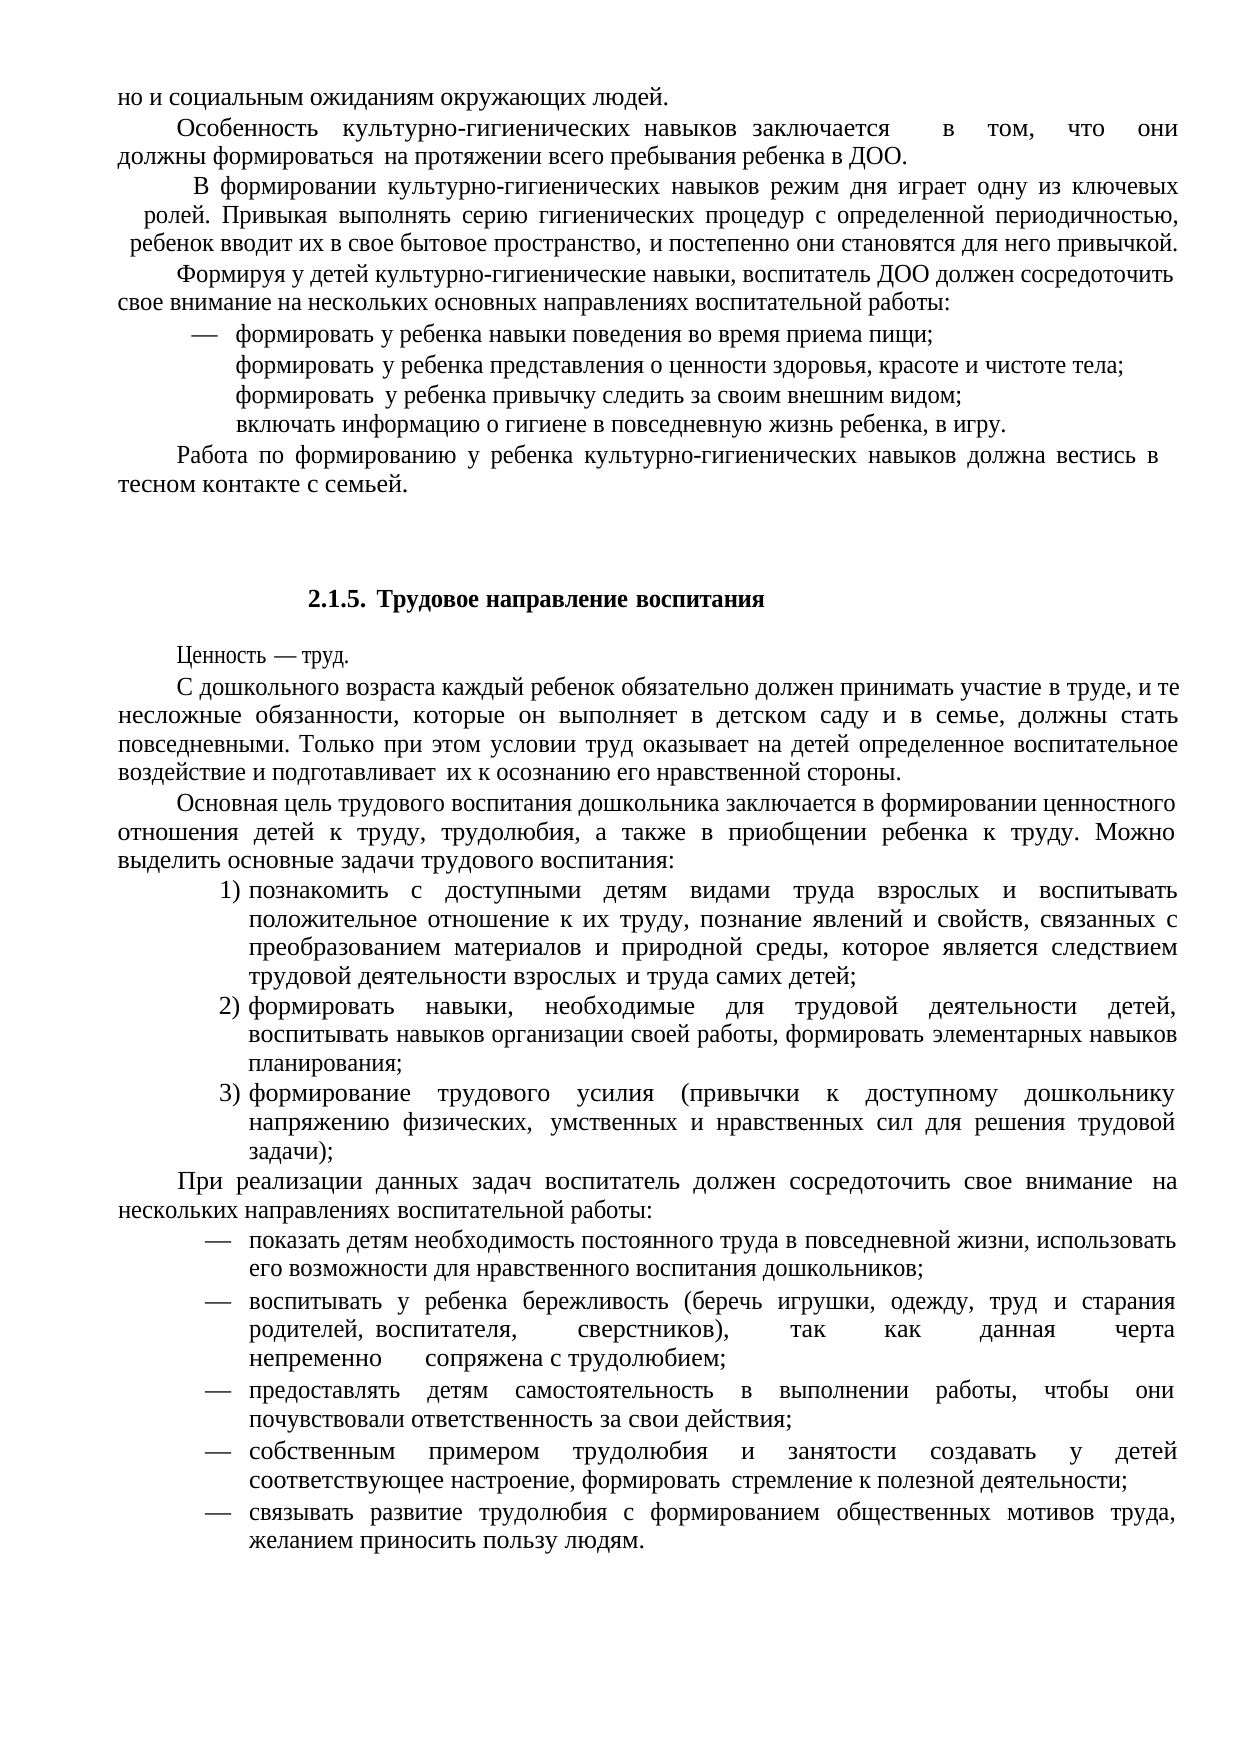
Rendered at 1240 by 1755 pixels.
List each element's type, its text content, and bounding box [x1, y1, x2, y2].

text Работа по формированию у ребенка культурно-гигиенических навыков должна вестись в тесном контакте с семьей. [118, 439, 1169, 498]
text При реализации данных задач воспитатель должен сосредоточить свое внимание на нескольких направлениях воспитательной работы: [118, 1165, 1177, 1224]
text С дошкольного возраста каждый ребенок обязательно должен принимать участие в труде, и те несложные обязанности, которые он выполняет в детском саду и в семье, должны стать повседневными. Только при этом условии труд оказывает на детей определенное воспитательное воздействие и подготавливает их к осознанию его нравственной стороны. [118, 671, 1180, 786]
list познакомить с доступными детям видами труда взрослых и воспитывать положительное отношение к их труду, познание явлений и свойств, связанных с преобразованием материалов и природной среды, которое является следствием трудовой деятельности взрослых и труда самих детей; [219, 874, 1178, 990]
list показать детям необходимость постоянного труда в повседневной жизни, использовать его возможности для нравственного воспитания дошкольников; [205, 1224, 1177, 1282]
subtitle Трудовое направление воспитания [308, 583, 1231, 613]
text Основная цель трудового воспитания дошкольника заключается в формировании ценностного отношения детей к труду, трудолюбия, а также в приобщении ребенка к труду. Можно выделить основные задачи трудового воспитания: [117, 787, 1176, 874]
list собственным примером трудолюбия и занятости создавать у детей соответствующее настроение, формировать стремление к полезной деятельности; [205, 1435, 1178, 1494]
list формирование трудового усилия (привычки к доступному дошкольнику напряжению физических, умственных и нравственных сил для решения трудовой задачи); [219, 1077, 1176, 1165]
list предоставлять детям самостоятельность в выполнении работы, чтобы они почувствовали ответственность за свои действия; [205, 1374, 1176, 1433]
text Ценность — труд. [176, 640, 1231, 670]
list формировать навыки, необходимые для трудовой деятельности детей, воспитывать навыков организации своей работы, формировать элементарных навыков планирования; [218, 990, 1177, 1077]
text включать информацию о гигиене в повседневную жизнь ребенка, в игру. [236, 409, 1231, 439]
text В формировании культурно-гигиенических навыков режим дня играет одну из ключевых ролей. Привыкая выполнять серию гигиенических процедур с определенной периодичностью, ребенок вводит их в свое бытовое пространство, и постепенно они становятся для него привычкой. [118, 170, 1178, 257]
text но и социальным ожиданиям окружающих людей. [117, 81, 1178, 111]
text формировать у ребенка представления о ценности здоровья, красоте и чистоте тела; формировать у ребенка привычку следить за своим внешним видом; [235, 349, 1169, 409]
text Особенность культурно-гигиенических навыков заключается в том, что они должны формироваться на протяжении всего пребывания ребенка в ДОО. [117, 112, 1178, 170]
list связывать развитие трудолюбия с формированием общественных мотивов труда, желанием приносить пользу людям. [205, 1496, 1176, 1554]
list воспитывать у ребенка бережливость (беречь игрушки, одежду, труд и старания родителей, воспитателя, сверстников), так как данная черта непременно сопряжена с трудолюбием; [205, 1285, 1176, 1372]
text Формируя у детей культурно-гигиенические навыки, воспитатель ДОО должен сосредоточить свое внимание на нескольких основных направлениях воспитательной работы: [117, 258, 1177, 316]
list формировать у ребенка навыки поведения во время приема пищи; [191, 318, 1231, 348]
